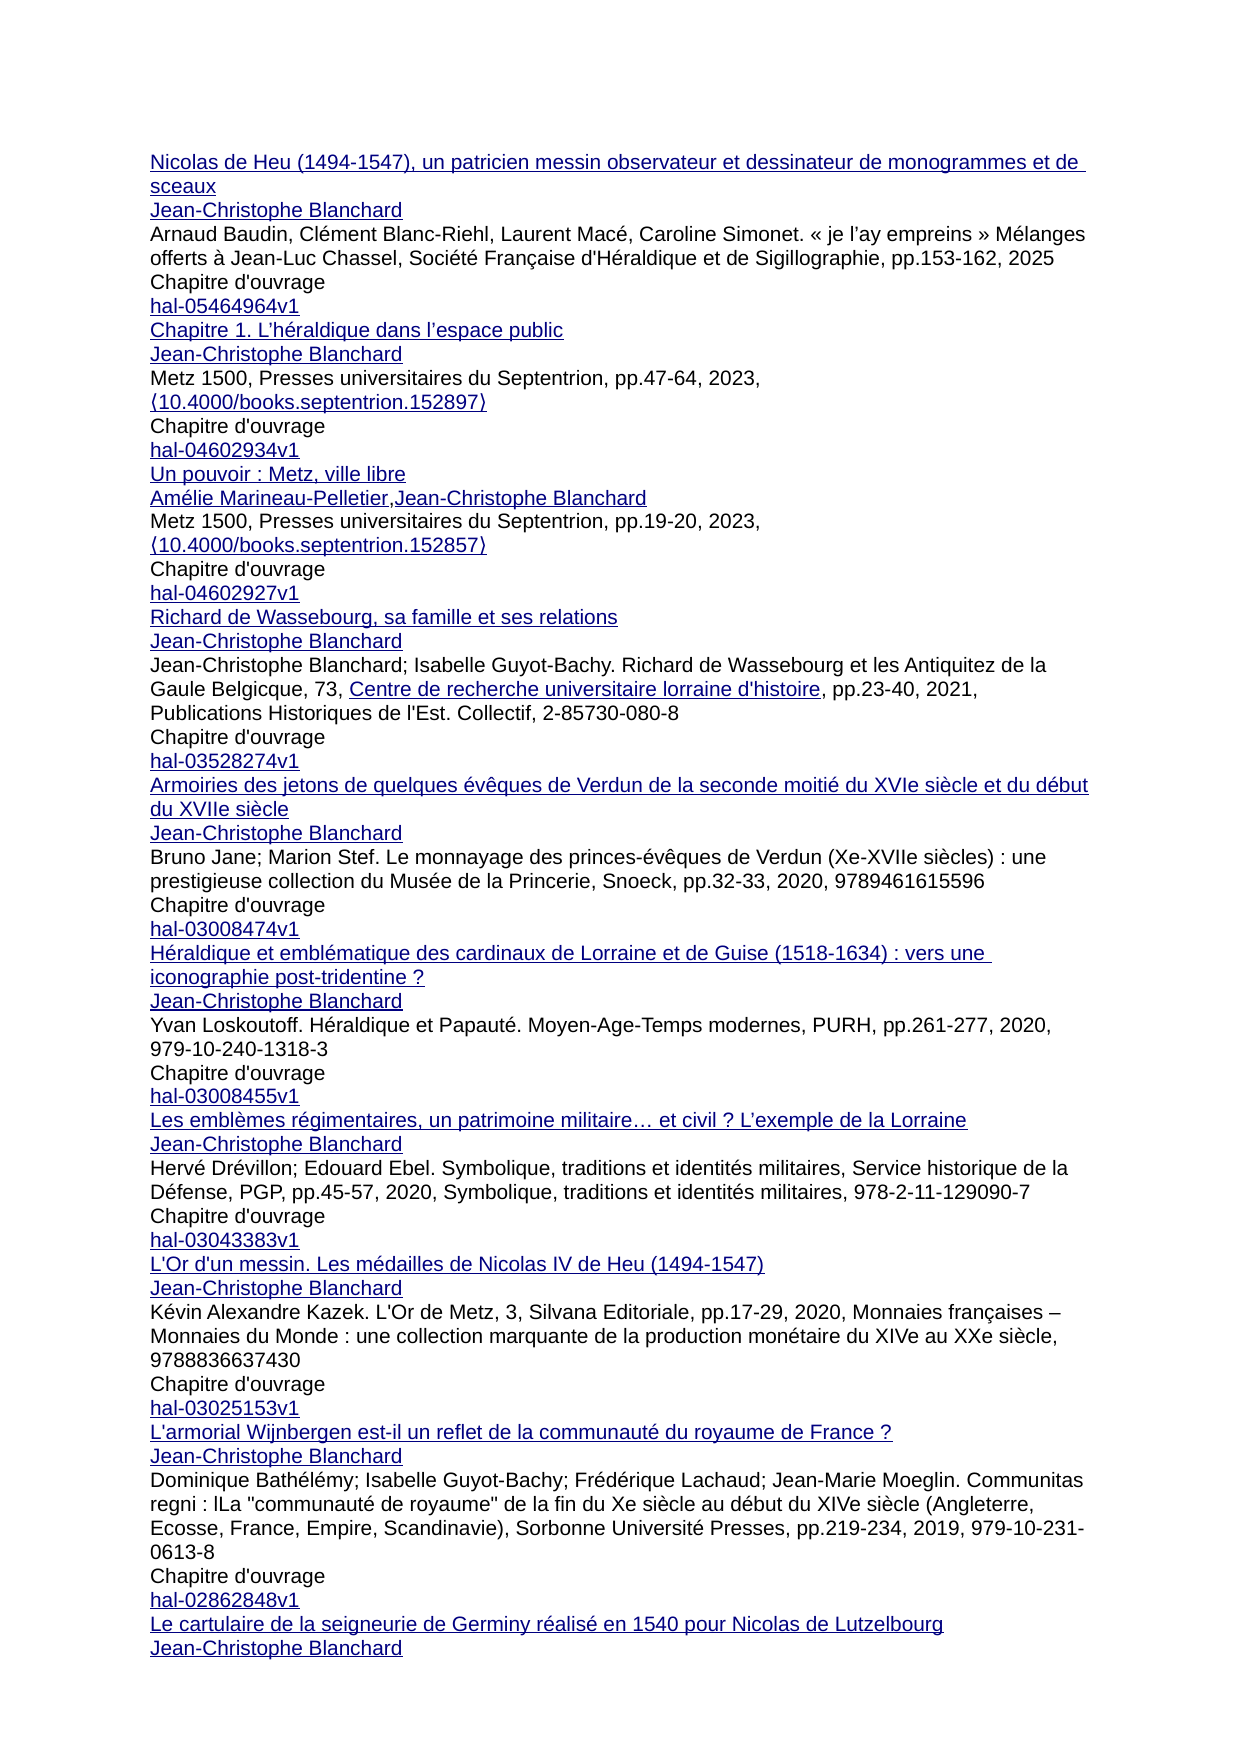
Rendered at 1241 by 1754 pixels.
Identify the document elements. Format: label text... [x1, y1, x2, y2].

table_cell Le cartulaire de la seigneurie de Germiny réalisé en 1540 pour Nicolas de Lutzelbourg Jean-Christophe Blanchard [150, 1611, 1090, 1659]
table_cell Armoiries des jetons de quelques évêques de Verdun de la seconde moitié du XVIe siècle et du début du XVIIe siècle Jean-Christophe Blanchard Bruno Jane; Marion Stef. Le monnayage des princes-évêques de Verdun (Xe-XVIIe siècles) : une prestigieuse collection du Musée de la Princerie, Snoeck, pp.32-33, 2020, 9789461615596 Chapitre d'ouvrage hal-03008474v1 [150, 773, 1090, 941]
table_cell Héraldique et emblématique des cardinaux de Lorraine et de Guise (1518-1634) : vers une iconographie post-tridentine ? Jean-Christophe Blanchard Yvan Loskoutoff. Héraldique et Papauté. Moyen-Age-Temps modernes, PURH, pp.261-277, 2020, 979-10-240-1318-3 Chapitre d'ouvrage hal-03008455v1 [150, 941, 1090, 1108]
table_cell Nicolas de Heu (1494-1547), un patricien messin observateur et dessinateur de monogrammes et de sceaux Jean-Christophe Blanchard Arnaud Baudin, Clément Blanc-Riehl, Laurent Macé, Caroline Simonet. « je l’ay empreins » Mélanges offerts à Jean-Luc Chassel, Société Française d'Héraldique et de Sigillographie, pp.153-162, 2025 Chapitre d'ouvrage hal-05464964v1 [150, 150, 1090, 318]
table_cell L'Or d'un messin. Les médailles de Nicolas IV de Heu (1494-1547) Jean-Christophe Blanchard Kévin Alexandre Kazek. L'Or de Metz, 3, Silvana Editoriale, pp.17-29, 2020, Monnaies françaises – Monnaies du Monde : une collection marquante de la production monétaire du XIVe au XXe siècle, 9788836637430 Chapitre d'ouvrage hal-03025153v1 [150, 1252, 1090, 1420]
table_cell Richard de Wassebourg, sa famille et ses relations Jean-Christophe Blanchard Jean-Christophe Blanchard; Isabelle Guyot-Bachy. Richard de Wassebourg et les Antiquitez de la Gaule Belgicque, 73, Centre de recherche universitaire lorraine d'histoire, pp.23-40, 2021, Publications Historiques de l'Est. Collectif, 2-85730-080-8 Chapitre d'ouvrage hal-03528274v1 [150, 605, 1090, 773]
table_cell Les emblèmes régimentaires, un patrimoine militaire… et civil ? L’exemple de la Lorraine Jean-Christophe Blanchard Hervé Drévillon; Edouard Ebel. Symbolique, traditions et identités militaires, Service historique de la Défense, PGP, pp.45-57, 2020, Symbolique, traditions et identités militaires, 978-2-11-129090-7 Chapitre d'ouvrage hal-03043383v1 [150, 1108, 1090, 1252]
table_cell Chapitre 1. L’héraldique dans l’espace public Jean-Christophe Blanchard Metz 1500, Presses universitaires du Septentrion, pp.47-64, 2023, ⟨10.4000/books.septentrion.152897⟩ Chapitre d'ouvrage hal-04602934v1 [150, 318, 1090, 461]
table_cell L'armorial Wijnbergen est-il un reflet de la communauté du royaume de France ? Jean-Christophe Blanchard Dominique Bathélémy; Isabelle Guyot-Bachy; Frédérique Lachaud; Jean-Marie Moeglin. Communitas regni : lLa "communauté de royaume" de la fin du Xe siècle au début du XIVe siècle (Angleterre, Ecosse, France, Empire, Scandinavie), Sorbonne Université Presses, pp.219-234, 2019, 979-10-231-0613-8 Chapitre d'ouvrage hal-02862848v1 [150, 1420, 1090, 1611]
table_cell Un pouvoir : Metz, ville libre Amélie Marineau-Pelletier,Jean-Christophe Blanchard Metz 1500, Presses universitaires du Septentrion, pp.19-20, 2023, ⟨10.4000/books.septentrion.152857⟩ Chapitre d'ouvrage hal-04602927v1 [150, 461, 1090, 605]
